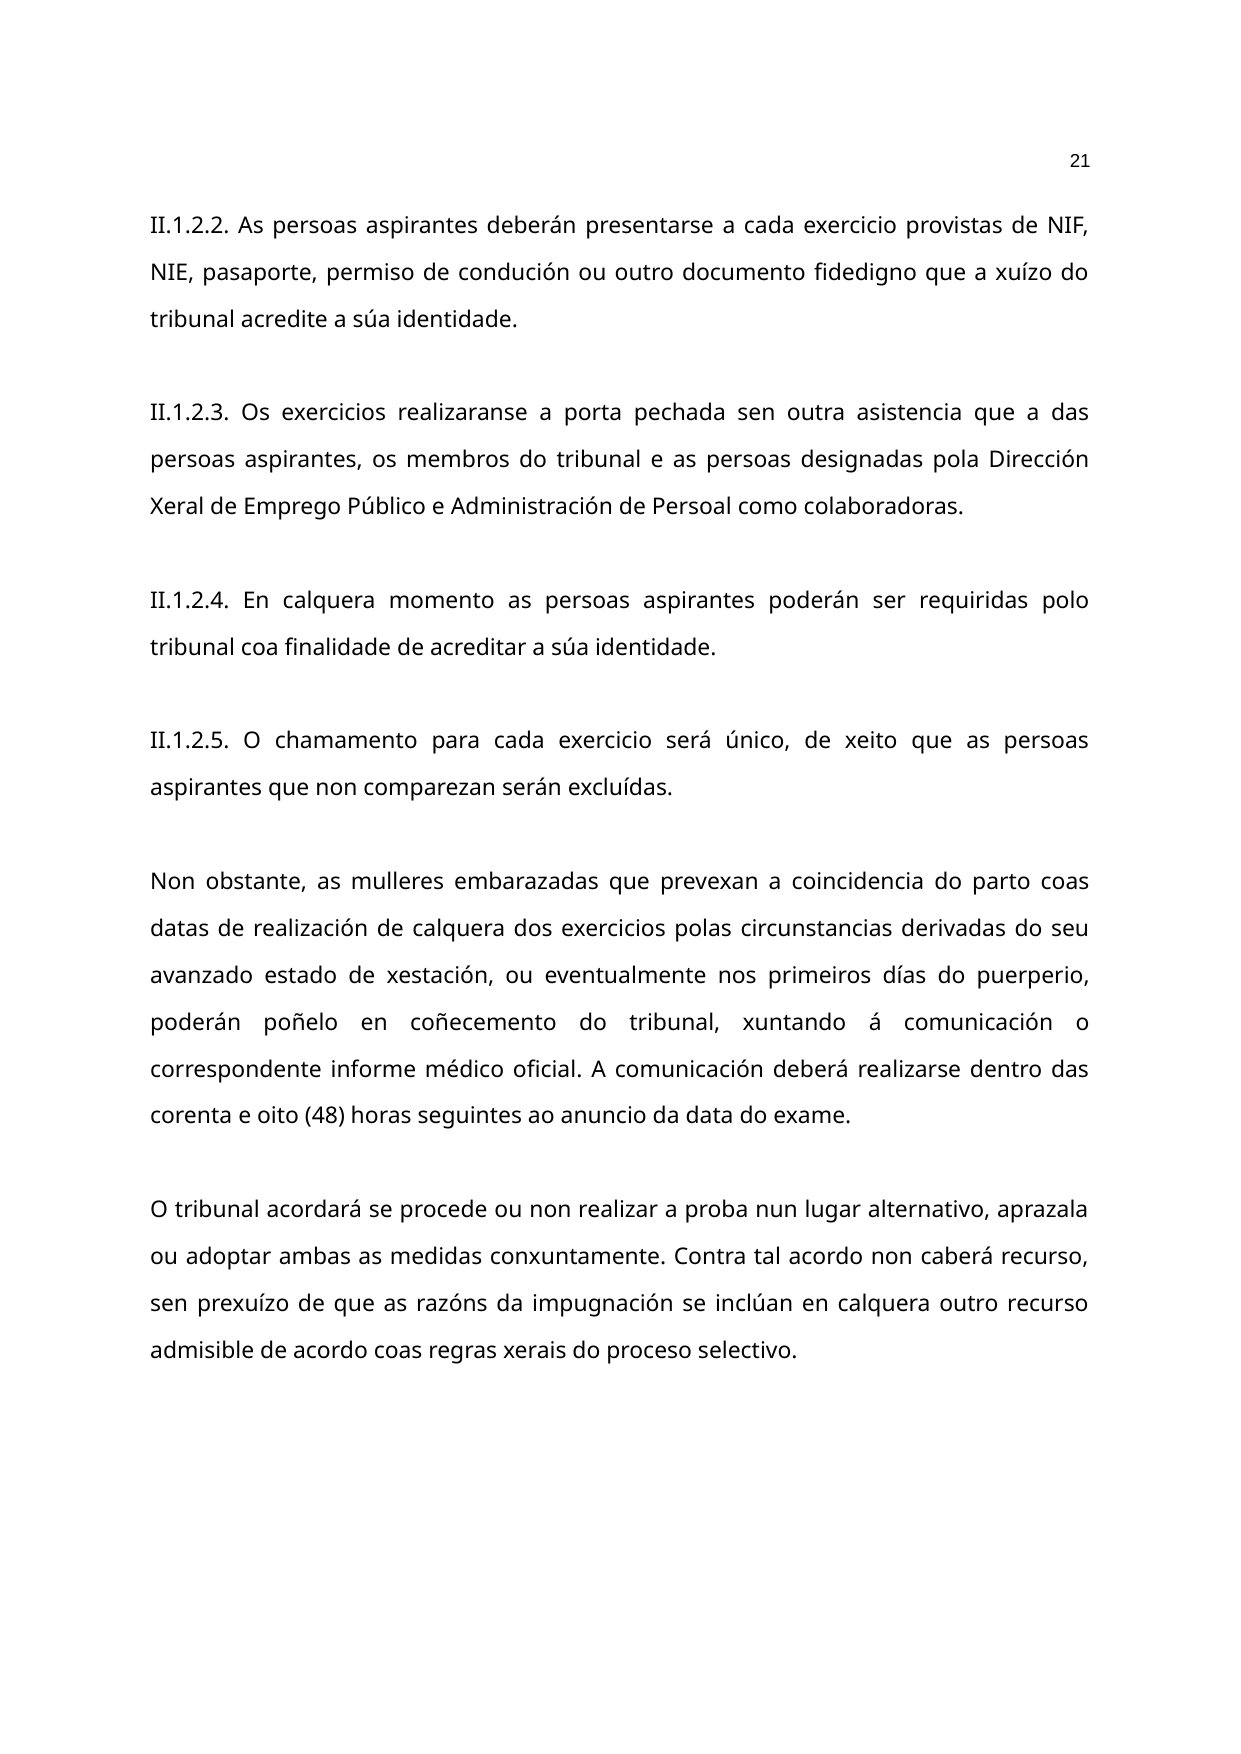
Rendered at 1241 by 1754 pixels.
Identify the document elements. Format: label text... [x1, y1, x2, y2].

text II.1.2.3. Os exercicios realizaranse a porta pechada sen outra asistencia que a das persoas aspirantes, os membros do tribunal e as persoas designadas pola Dirección Xeral de Emprego Público e Administración de Persoal como colaboradoras. [150, 396, 1090, 521]
text O tribunal acordará se procede ou non realizar a proba nun lugar alternativo, aprazala ou adoptar ambas as medidas conxuntamente. Contra tal acordo non caberá recurso, sen prexuízo de que as razóns da impugnación se inclúan en calquera outro recurso admisible de acordo coas regras xerais do proceso selectivo. [150, 1193, 1090, 1365]
text II.1.2.2. As persoas aspirantes deberán presentarse a cada exercicio provistas de NIF, NIE, pasaporte, permiso de condución ou outro documento fidedigno que a xuízo do tribunal acredite a súa identidade. [150, 209, 1090, 334]
text Non obstante, as mulleres embarazadas que prevexan a coincidencia do parto coas datas de realización de calquera dos exercicios polas circunstancias derivadas do seu avanzado estado de xestación, ou eventualmente nos primeiros días do puerperio, poderán poñelo en coñecemento do tribunal, xuntando á comunicación o correspondente informe médico oficial. A comunicación deberá realizarse dentro das corenta e oito (48) horas seguintes ao anuncio da data do exame. [150, 865, 1090, 1131]
text II.1.2.5. O chamamento para cada exercicio será único, de xeito que as persoas aspirantes que non comparezan serán excluídas. [150, 724, 1090, 803]
text II.1.2.4. En calquera momento as persoas aspirantes poderán ser requiridas polo tribunal coa finalidade de acreditar a súa identidade. [150, 584, 1090, 662]
